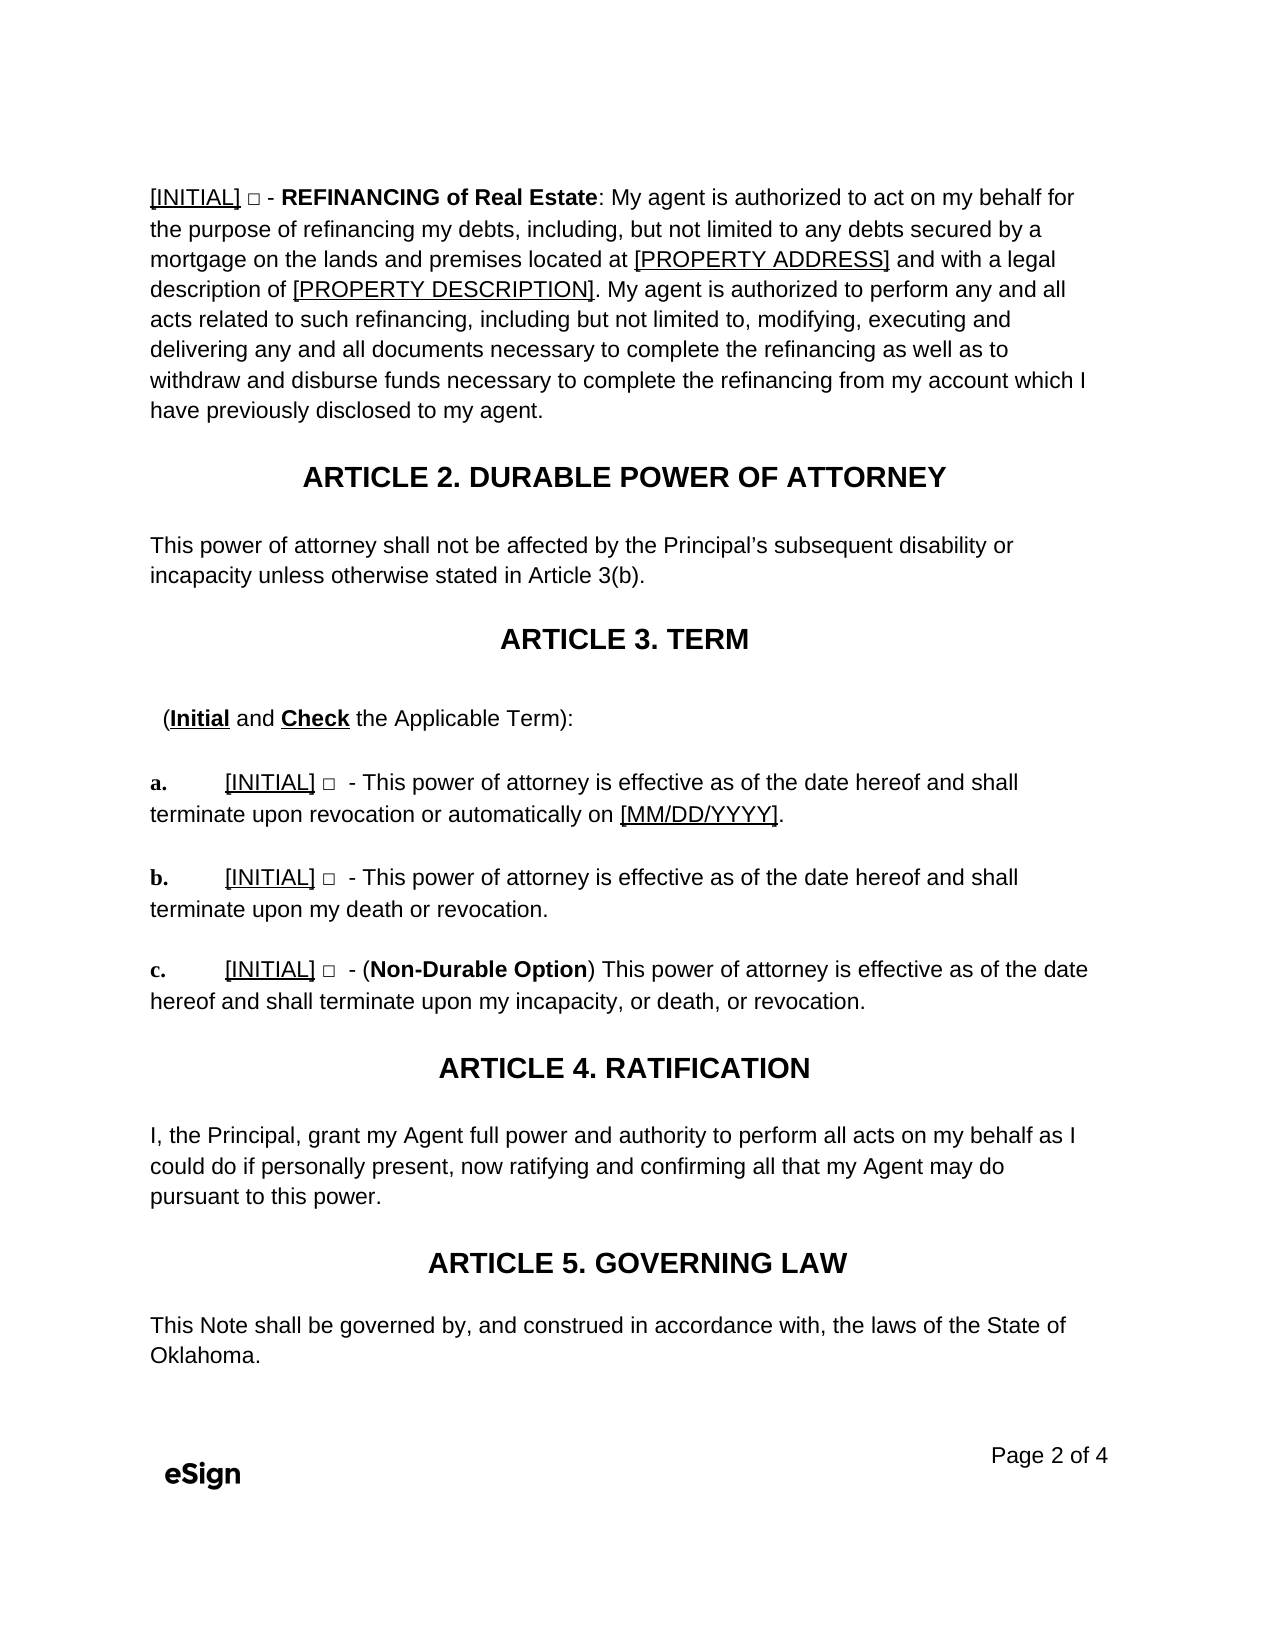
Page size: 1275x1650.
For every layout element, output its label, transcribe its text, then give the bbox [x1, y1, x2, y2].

list [INITIAL] ☐ - (Non-Durable Option) This power of attorney is effective as of the date hereof and shall terminate upon my incapacity, or death, or revocation. [150, 953, 1099, 1014]
text This power of attorney shall not be affected by the Principal’s subsequent disability or incapacity unless otherwise stated in Article 3(b). [150, 532, 1099, 588]
text ARTICLE 4. RATIFICATION [150, 1051, 1099, 1084]
text ARTICLE 3. TERM [150, 622, 1099, 656]
text [INITIAL] ☐ - REFINANCING of Real Estate: My agent is authorized to act on my behalf for the purpose of refinancing my debts, including, but not limited to any debts secured by a mortgage on the lands and premises located at [PROPERTY ADDRESS] and with a legal description of [PROPERTY DESCRIPTION]. My agent is authorized to perform any and all acts related to such refinancing, including but not limited to, modifying, executing and delivering any and all documents necessary to complete the refinancing as well as to withdraw and disburse funds necessary to complete the refinancing from my account which I have previously disclosed to my agent. [150, 181, 1099, 423]
text This Note shall be governed by, and construed in accordance with, the laws of the State of Oklahoma. [150, 1312, 1125, 1369]
text I, the Principal, grant my Agent full power and authority to perform all acts on my behalf as I could do if personally present, now ratifying and confirming all that my Agent may do pursuant to this power. [150, 1122, 1099, 1209]
list [INITIAL] ☐ - This power of attorney is effective as of the date hereof and shall terminate upon revocation or automatically on [MM/DD/YYYY]. [150, 765, 1099, 827]
list [INITIAL] ☐ - This power of attorney is effective as of the date hereof and shall terminate upon my death or revocation. [150, 861, 1099, 922]
text ARTICLE 2. DURABLE POWER OF ATTORNEY [150, 460, 1099, 494]
text ARTICLE 5. GOVERNING LAW [150, 1246, 1125, 1280]
text (Initial and Check the Applicable Term): [162, 705, 1099, 731]
